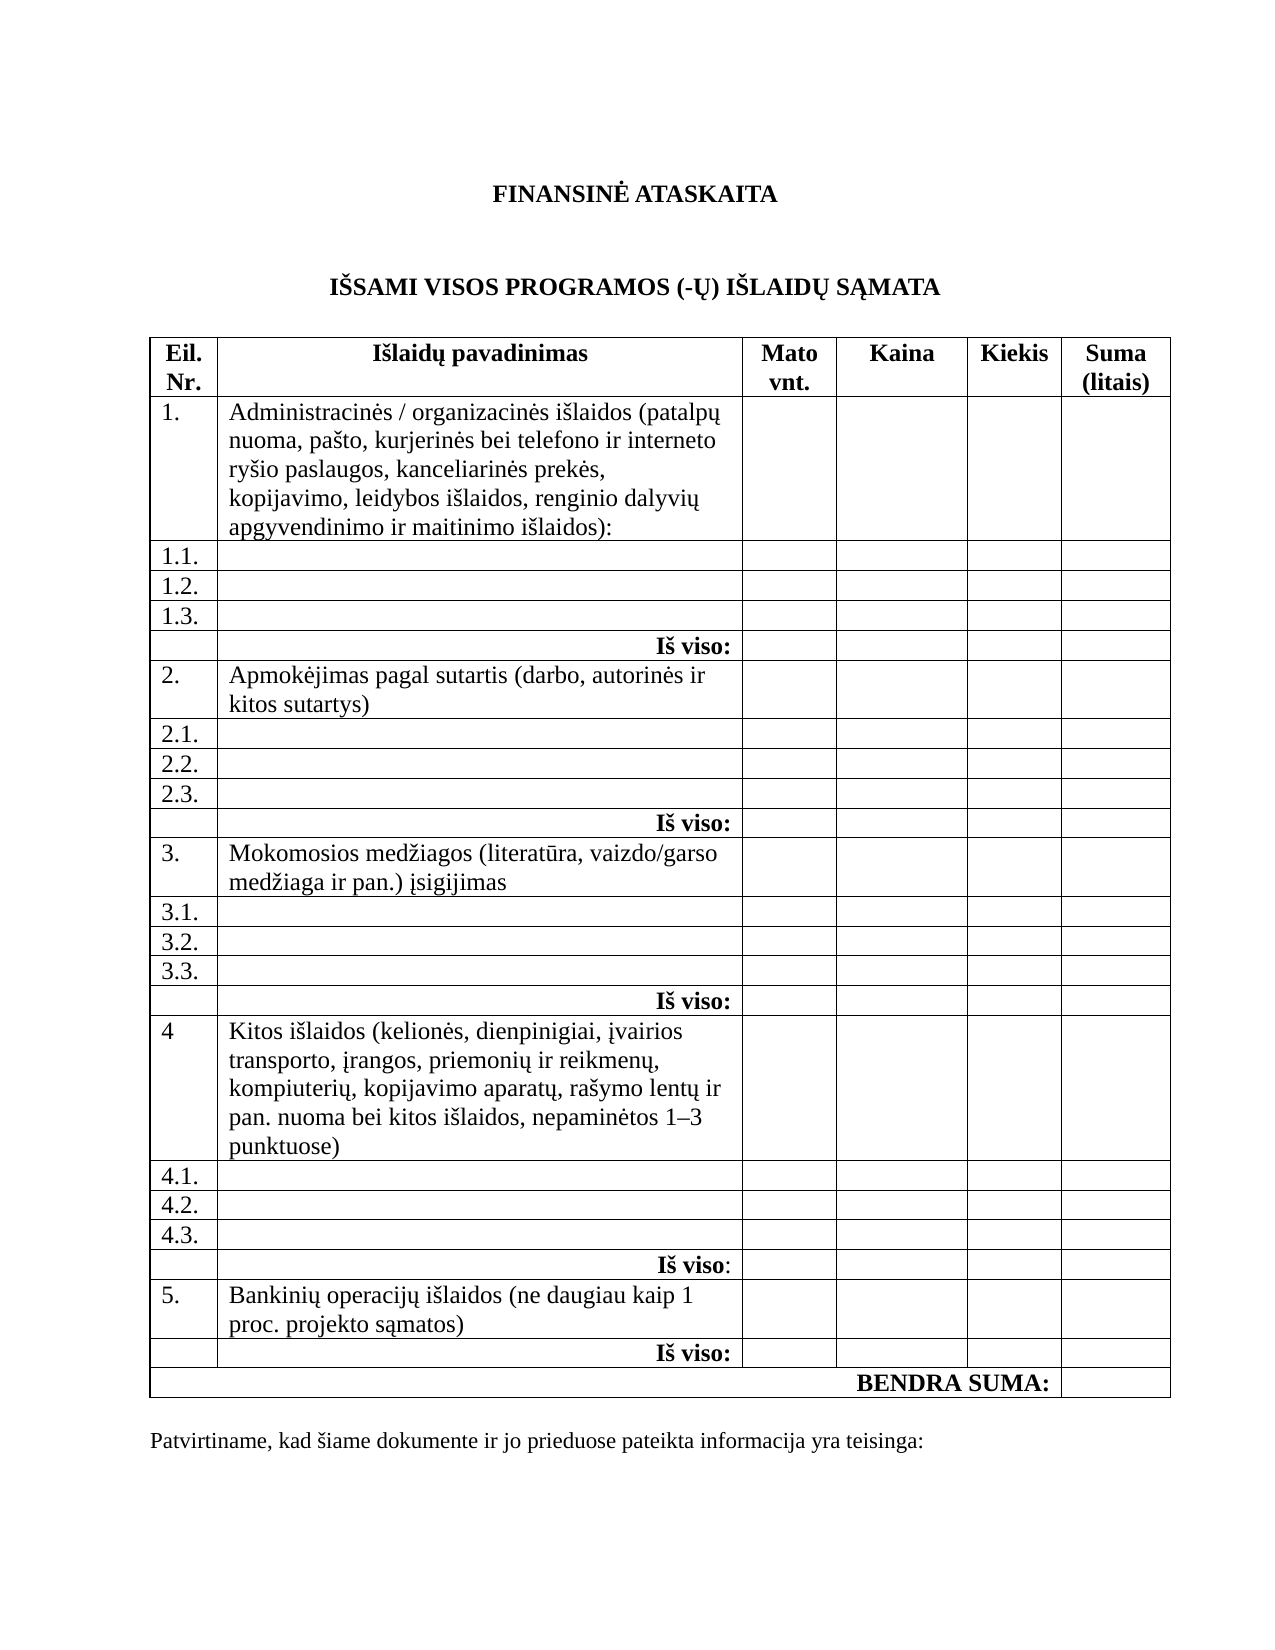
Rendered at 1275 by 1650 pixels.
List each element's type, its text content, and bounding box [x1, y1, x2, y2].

table_header Mato vnt. [743, 338, 836, 396]
text FINANSINĖ ATASKAITA [150, 179, 1120, 207]
table_cell [743, 956, 836, 985]
table_cell [743, 809, 836, 837]
table_cell BENDRA SUMA: [151, 1368, 1061, 1397]
table_cell [968, 571, 1061, 600]
table_cell [743, 1250, 836, 1279]
table_cell [837, 1280, 967, 1337]
table_cell [837, 809, 967, 837]
table_cell [968, 1280, 1061, 1337]
table_cell 1.3. [151, 601, 217, 630]
table_cell 2.2. [151, 749, 217, 778]
table_cell [743, 897, 836, 926]
table_cell [968, 1016, 1061, 1160]
table_cell [837, 631, 967, 659]
table_cell 1.2. [151, 571, 217, 600]
table_cell [968, 1339, 1061, 1367]
table_cell [743, 571, 836, 600]
table_cell 3.3. [151, 956, 217, 985]
table_cell [218, 749, 742, 778]
table_cell 1. [151, 397, 217, 540]
table_cell [1062, 956, 1170, 985]
table_cell [968, 927, 1061, 955]
table_cell [837, 661, 967, 718]
table_cell [1062, 1250, 1170, 1279]
table_cell Iš viso: [218, 631, 742, 659]
table_cell [968, 601, 1061, 630]
table_cell [837, 601, 967, 630]
table_cell Iš viso: [218, 986, 742, 1015]
table_cell Kitos išlaidos (kelionės, dienpinigiai, įvairios transporto, įrangos, priemonių ir reikmenų, kompiuterių, kopijavimo aparatų, rašymo lentų ir pan. nuoma bei kitos išlaidos, nepaminėtos 1–3 punktuose) [218, 1016, 742, 1160]
table_cell [968, 749, 1061, 778]
table_cell 2.3. [151, 779, 217, 807]
table_cell [837, 1339, 967, 1367]
table_cell 5. [151, 1280, 217, 1337]
table_cell 3.1. [151, 897, 217, 926]
table_cell Apmokėjimas pagal sutartis (darbo, autorinės ir kitos sutartys) [218, 661, 742, 718]
table_cell [968, 541, 1061, 570]
table_cell [837, 897, 967, 926]
table_cell [743, 1339, 836, 1367]
table_cell [968, 779, 1061, 807]
table_cell [743, 1191, 836, 1219]
table_cell [1062, 1161, 1170, 1189]
table_cell [743, 1220, 836, 1249]
table_cell [837, 1220, 967, 1249]
table_cell [1062, 571, 1170, 600]
table_header Kiekis [968, 338, 1061, 396]
table_cell [743, 838, 836, 896]
table_cell 2.1. [151, 719, 217, 748]
table_cell [837, 779, 967, 807]
table_cell [1062, 601, 1170, 630]
table_cell [743, 1161, 836, 1189]
table_cell [1062, 1368, 1170, 1397]
table_cell [837, 986, 967, 1015]
table_cell 3.2. [151, 927, 217, 955]
table_cell [1062, 927, 1170, 955]
table_cell Administracinės / organizacinės išlaidos (patalpų nuoma, pašto, kurjerinės bei telefono ir interneto ryšio paslaugos, kanceliarinės prekės, kopijavimo, leidybos išlaidos, renginio dalyvių apgyvendinimo ir maitinimo išlaidos): [218, 397, 742, 540]
table_cell [837, 956, 967, 985]
table_cell [1062, 809, 1170, 837]
table_cell [743, 749, 836, 778]
table_cell [968, 1250, 1061, 1279]
table_cell 4.2. [151, 1191, 217, 1219]
table_cell [968, 661, 1061, 718]
table_cell [218, 541, 742, 570]
table_cell [837, 927, 967, 955]
table_cell [837, 749, 967, 778]
table_cell [1062, 719, 1170, 748]
table_cell [1062, 749, 1170, 778]
table_cell [968, 986, 1061, 1015]
table_cell [837, 1016, 967, 1160]
table_cell [218, 1191, 742, 1219]
table_cell Iš viso: [218, 809, 742, 837]
table_cell [968, 897, 1061, 926]
table_cell Mokomosios medžiagos (literatūra, vaizdo/garso medžiaga ir pan.) įsigijimas [218, 838, 742, 896]
table_cell [151, 986, 217, 1015]
table_cell [968, 838, 1061, 896]
table_cell [1062, 1339, 1170, 1367]
table_header Kaina [837, 338, 967, 396]
table_cell [1062, 1280, 1170, 1337]
table_cell [151, 809, 217, 837]
table_cell [743, 631, 836, 659]
table_cell [743, 986, 836, 1015]
table_cell [837, 397, 967, 540]
table_cell [1062, 661, 1170, 718]
table_cell Iš viso: [218, 1339, 742, 1367]
table_cell [968, 1191, 1061, 1219]
table_cell [968, 719, 1061, 748]
table_cell [1062, 779, 1170, 807]
table_cell [968, 397, 1061, 540]
table_cell [743, 1280, 836, 1337]
table_cell [743, 1016, 836, 1160]
table_header Išlaidų pavadinimas [218, 338, 742, 396]
table_header Suma (litais) [1062, 338, 1170, 396]
table_cell [837, 541, 967, 570]
table_cell [1062, 631, 1170, 659]
table_cell [151, 631, 217, 659]
table_cell [218, 571, 742, 600]
table_cell [1062, 1016, 1170, 1160]
table_cell [837, 1161, 967, 1189]
table_cell [968, 809, 1061, 837]
table_cell [837, 571, 967, 600]
table_cell Iš viso: [218, 1250, 742, 1279]
table_cell [743, 397, 836, 540]
table_cell [218, 956, 742, 985]
table_cell [743, 541, 836, 570]
table_cell 4.1. [151, 1161, 217, 1189]
table_cell [1062, 838, 1170, 896]
table_cell [218, 1161, 742, 1189]
table_cell [837, 1191, 967, 1219]
table_cell [1062, 397, 1170, 540]
table_cell [837, 719, 967, 748]
table_cell [743, 779, 836, 807]
table_cell [218, 779, 742, 807]
table_cell [743, 927, 836, 955]
table_cell [1062, 1220, 1170, 1249]
table_cell [1062, 986, 1170, 1015]
table_cell [1062, 541, 1170, 570]
table_cell [743, 661, 836, 718]
table_cell [743, 719, 836, 748]
table_header Eil.Nr. [151, 338, 217, 396]
table_cell [968, 1161, 1061, 1189]
table_cell [151, 1250, 217, 1279]
table_cell [968, 1220, 1061, 1249]
table_cell [218, 927, 742, 955]
table_cell [218, 897, 742, 926]
table_cell [151, 1339, 217, 1367]
table_cell 4 [151, 1016, 217, 1160]
table_cell [968, 956, 1061, 985]
table_cell [837, 838, 967, 896]
table_cell [837, 1250, 967, 1279]
text Patvirtiname, kad šiame dokumente ir jo prieduose pateikta informacija yra teisinga: [150, 1427, 1120, 1453]
table_cell 4.3. [151, 1220, 217, 1249]
table_cell Bankinių operacijų išlaidos (ne daugiau kaip 1 proc. projekto sąmatos) [218, 1280, 742, 1337]
table_cell [743, 601, 836, 630]
table_cell [218, 1220, 742, 1249]
text IŠSAMI VISOS PROGRAMOS (-Ų) IŠLAIDŲ SĄMATA [150, 272, 1120, 301]
table_cell [1062, 897, 1170, 926]
table_cell [218, 719, 742, 748]
table_cell 1.1. [151, 541, 217, 570]
table_cell 2. [151, 661, 217, 718]
table_cell [218, 601, 742, 630]
table_cell [968, 631, 1061, 659]
table_cell [1062, 1191, 1170, 1219]
table_cell 3. [151, 838, 217, 896]
